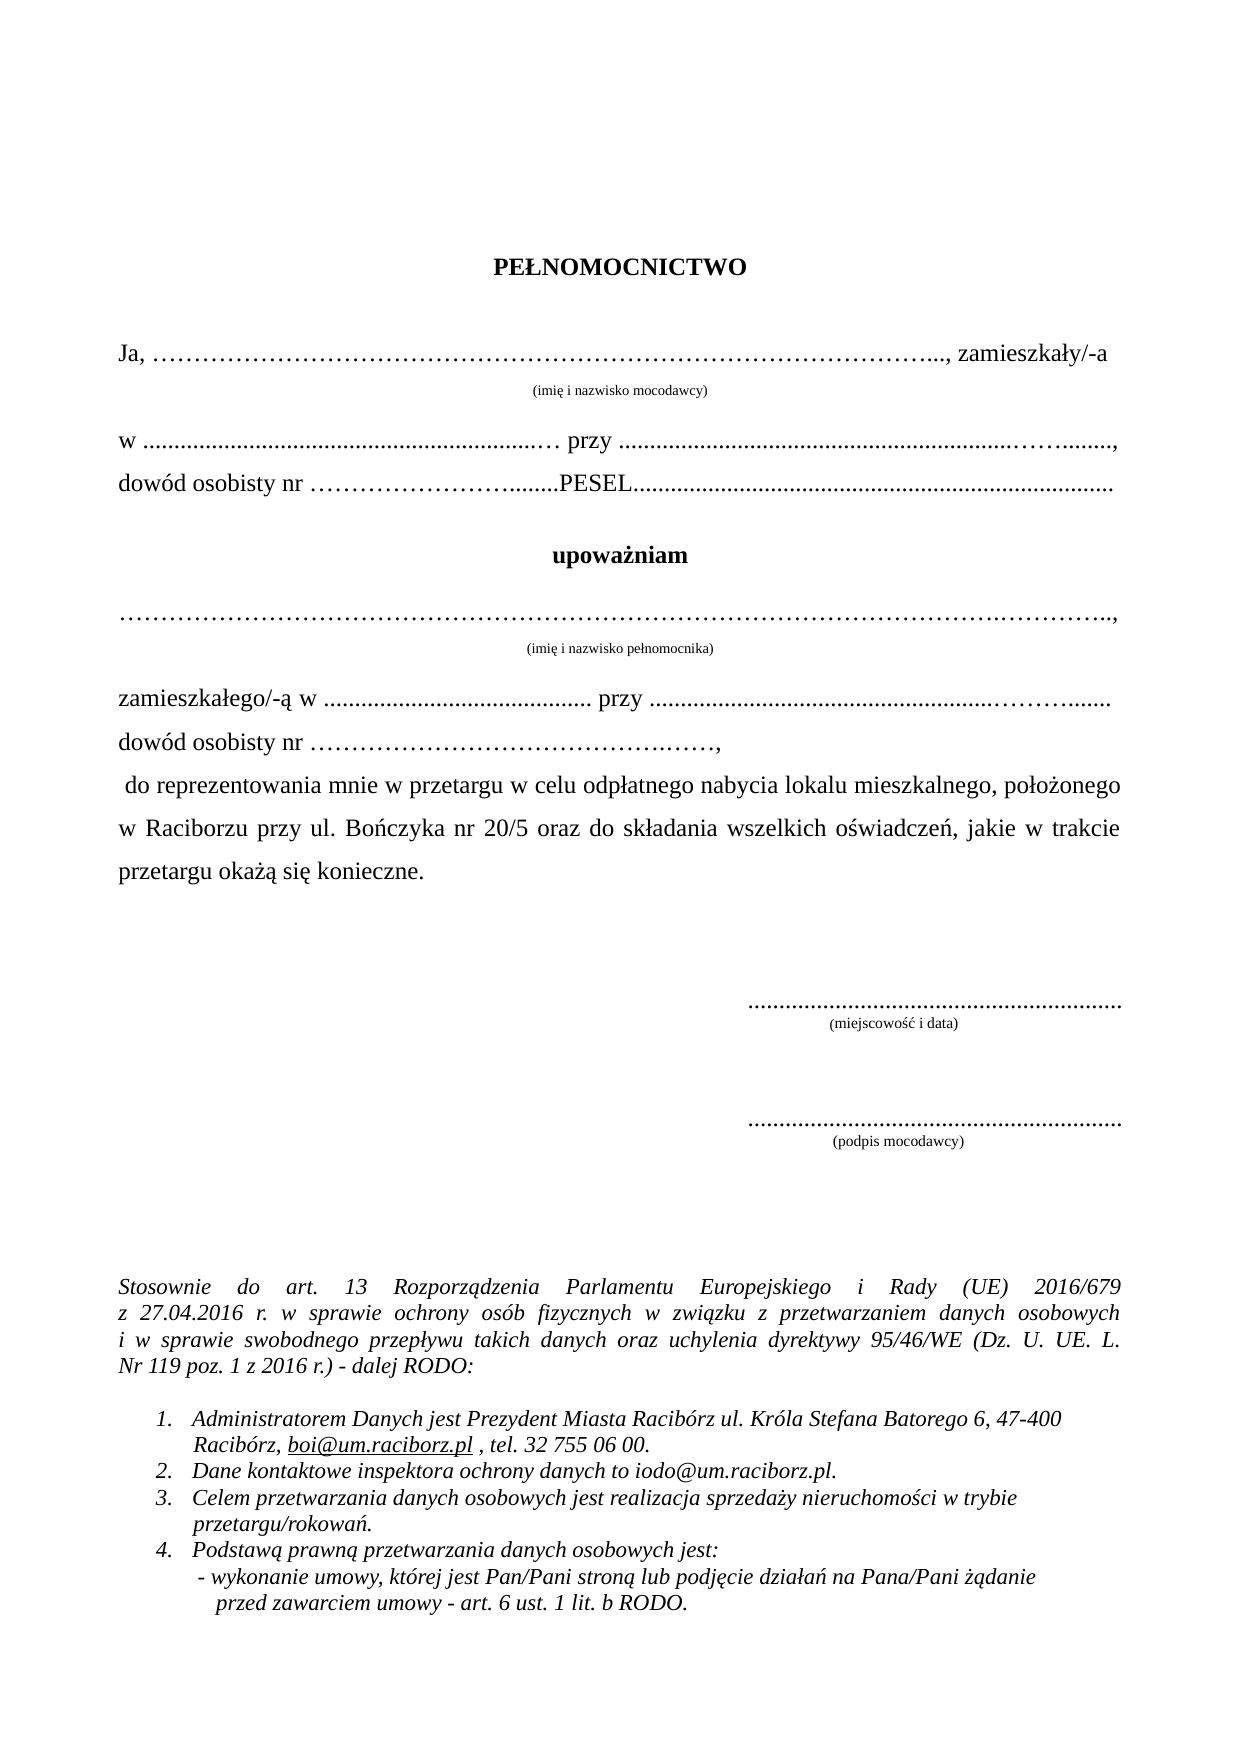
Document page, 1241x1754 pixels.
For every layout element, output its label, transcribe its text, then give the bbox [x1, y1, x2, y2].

text ............................................................ [118, 985, 1122, 1014]
text upoważniam [118, 540, 1122, 568]
text (imię i nazwisko pełnomocnika) [118, 640, 1122, 669]
text …………………………………………………………………………………………….………….., [118, 597, 1122, 626]
text ............................................................ [118, 1103, 1122, 1132]
text dowód osobisty nr …………………………………….……, [118, 727, 1122, 755]
text (podpis mocodawcy) [833, 1132, 1122, 1163]
list Celem przetwarzania danych osobowych jest realizacja sprzedaży nieruchomości w trybie przetargu/rokowań. [156, 1484, 1122, 1536]
text w ...............................................................… przy ...............................................................……........, [118, 425, 1122, 453]
text dowód osobisty nr ……………………........PESEL............................................................................. [118, 468, 1122, 497]
text do reprezentowania mnie w przetargu w celu odpłatnego nabycia lokalu mieszkalnego, położonego w Raciborzu przy ul. Bończyka nr 20/5 oraz do składania wszelkich oświadczeń, jakie w trakcie przetargu okażą się konieczne. [118, 770, 1122, 885]
text (miejscowość i data) [815, 1014, 1122, 1045]
text PEŁNOMOCNICTWO [118, 252, 1122, 281]
text (imię i nazwisko mocodawcy) [118, 382, 1122, 410]
list - wykonanie umowy, której jest Pan/Pani stroną lub podjęcie działań na Pana/Pani żądanie przed zawarciem umowy - art. 6 ust. 1 lit. b RODO. [118, 1563, 1122, 1616]
list Dane kontaktowe inspektora ochrony danych to iodo@um.raciborz.pl. [156, 1457, 1122, 1484]
text zamieszkałego/-ą w ........................................... przy .......................................................………....... [118, 683, 1122, 712]
text Stosownie do art. 13 Rozporządzenia Parlamentu Europejskiego i Rady (UE) 2016/679 z 27.04.2016 r. w sprawie ochrony osób fizycznych w związku z przetwarzaniem danych osobowych i w sprawie swobodnego przepływu takich danych oraz uchylenia dyrektywy 95/46/WE (Dz. U. UE. L. Nr 119 poz. 1 z 2016 r.) - dalej RODO: [118, 1273, 1122, 1378]
text Ja, …………………………………………………………………………………..., zamieszkały/-a [118, 338, 1122, 367]
list Administratorem Danych jest Prezydent Miasta Racibórz ul. Króla Stefana Batorego 6, 47-400 Racibórz, boi@um.raciborz.pl , tel. 32 755 06 00. [156, 1405, 1122, 1457]
list Podstawą prawną przetwarzania danych osobowych jest: [156, 1536, 1122, 1563]
